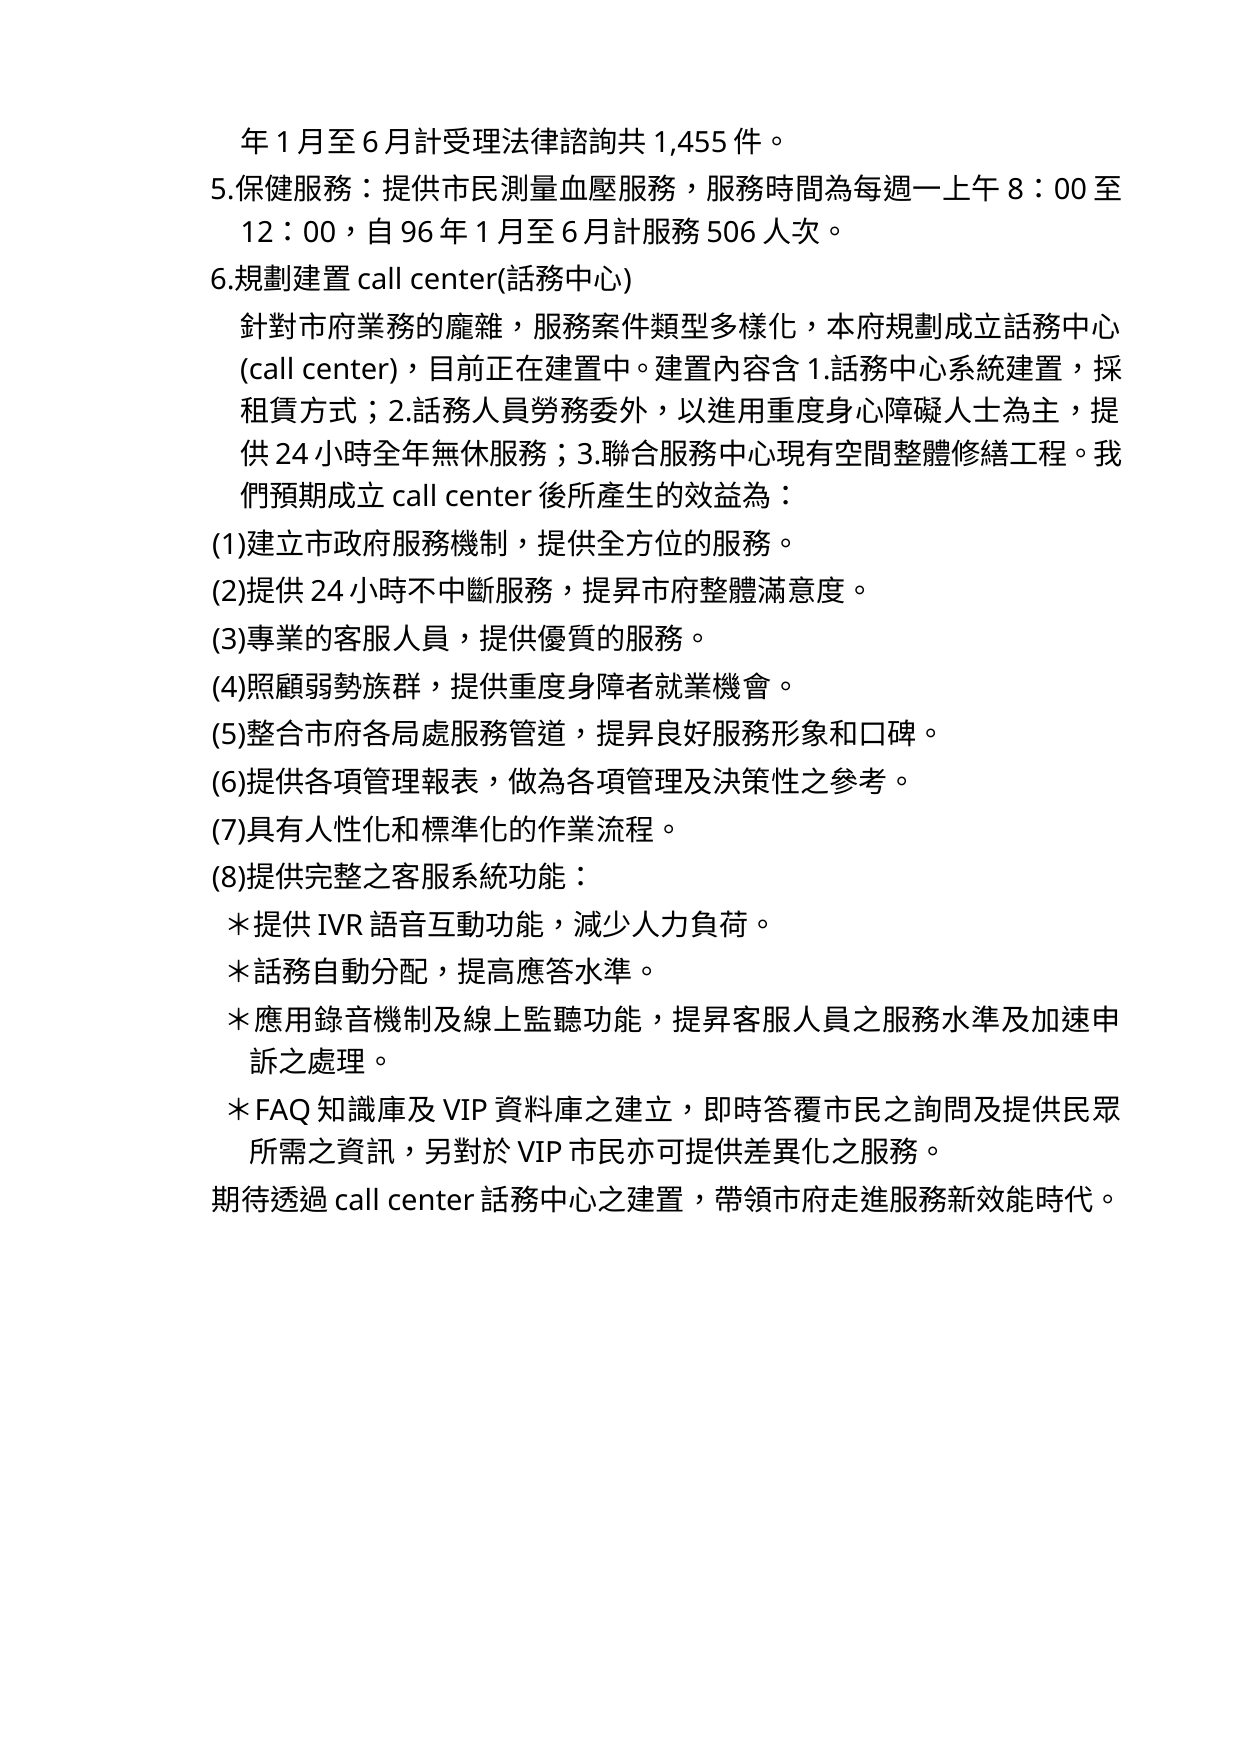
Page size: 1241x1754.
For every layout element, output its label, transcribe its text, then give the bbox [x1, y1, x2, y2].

text ＊FAQ知識庫及VIP資料庫之建立，即時答覆市民之詢問及提供民眾所需之資訊，另對於VIP市民亦可提供差異化之服務。 [224, 1086, 1122, 1171]
text (2)提供24小時不中斷服務，提昇市府整體滿意度。 [212, 568, 1122, 610]
text (4)照顧弱勢族群，提供重度身障者就業機會。 [212, 663, 1122, 706]
text (1)建立市政府服務機制，提供全方位的服務。 [212, 520, 1122, 563]
text (3)專業的客服人員，提供優質的服務。 [212, 616, 1122, 658]
text (6)提供各項管理報表，做為各項管理及決策性之參考。 [143, 758, 1122, 801]
text (5)整合市府各局處服務管道，提昇良好服務形象和口碑。 [143, 711, 1122, 753]
text 5.保健服務：提供市民測量血壓服務，服務時間為每週一上午8：00至12：00，自96年1月至6月計服務506人次。 [210, 166, 1122, 251]
text ＊應用錄音機制及線上監聽功能，提昇客服人員之服務水準及加速申訴之處理。 [224, 996, 1122, 1081]
text ＊話務自動分配，提高應答水準。 [156, 949, 1122, 991]
text 6.規劃建置call center(話務中心) [210, 256, 1122, 298]
text 期待透過call center話務中心之建置，帶領市府走進服務新效能時代。 [212, 1176, 1122, 1218]
text 年1月至6月計受理法律諮詢共1,455件。 [210, 118, 1122, 161]
text (8)提供完整之客服系統功能： [143, 854, 1122, 896]
text (7)具有人性化和標準化的作業流程。 [143, 806, 1122, 848]
text 針對市府業務的龐雜，服務案件類型多樣化，本府規劃成立話務中心(call center)，目前正在建置中。建置內容含1.話務中心系統建置，採租賃方式；2.話務人員勞務委外，以進用重度身心障礙人士為主，提供24小時全年無休服務；3.聯合服務中心現有空間整體修繕工程。我們預期成立call center後所產生的效益為： [239, 303, 1122, 515]
text ＊提供IVR語音互動功能，減少人力負荷。 [156, 901, 1122, 944]
